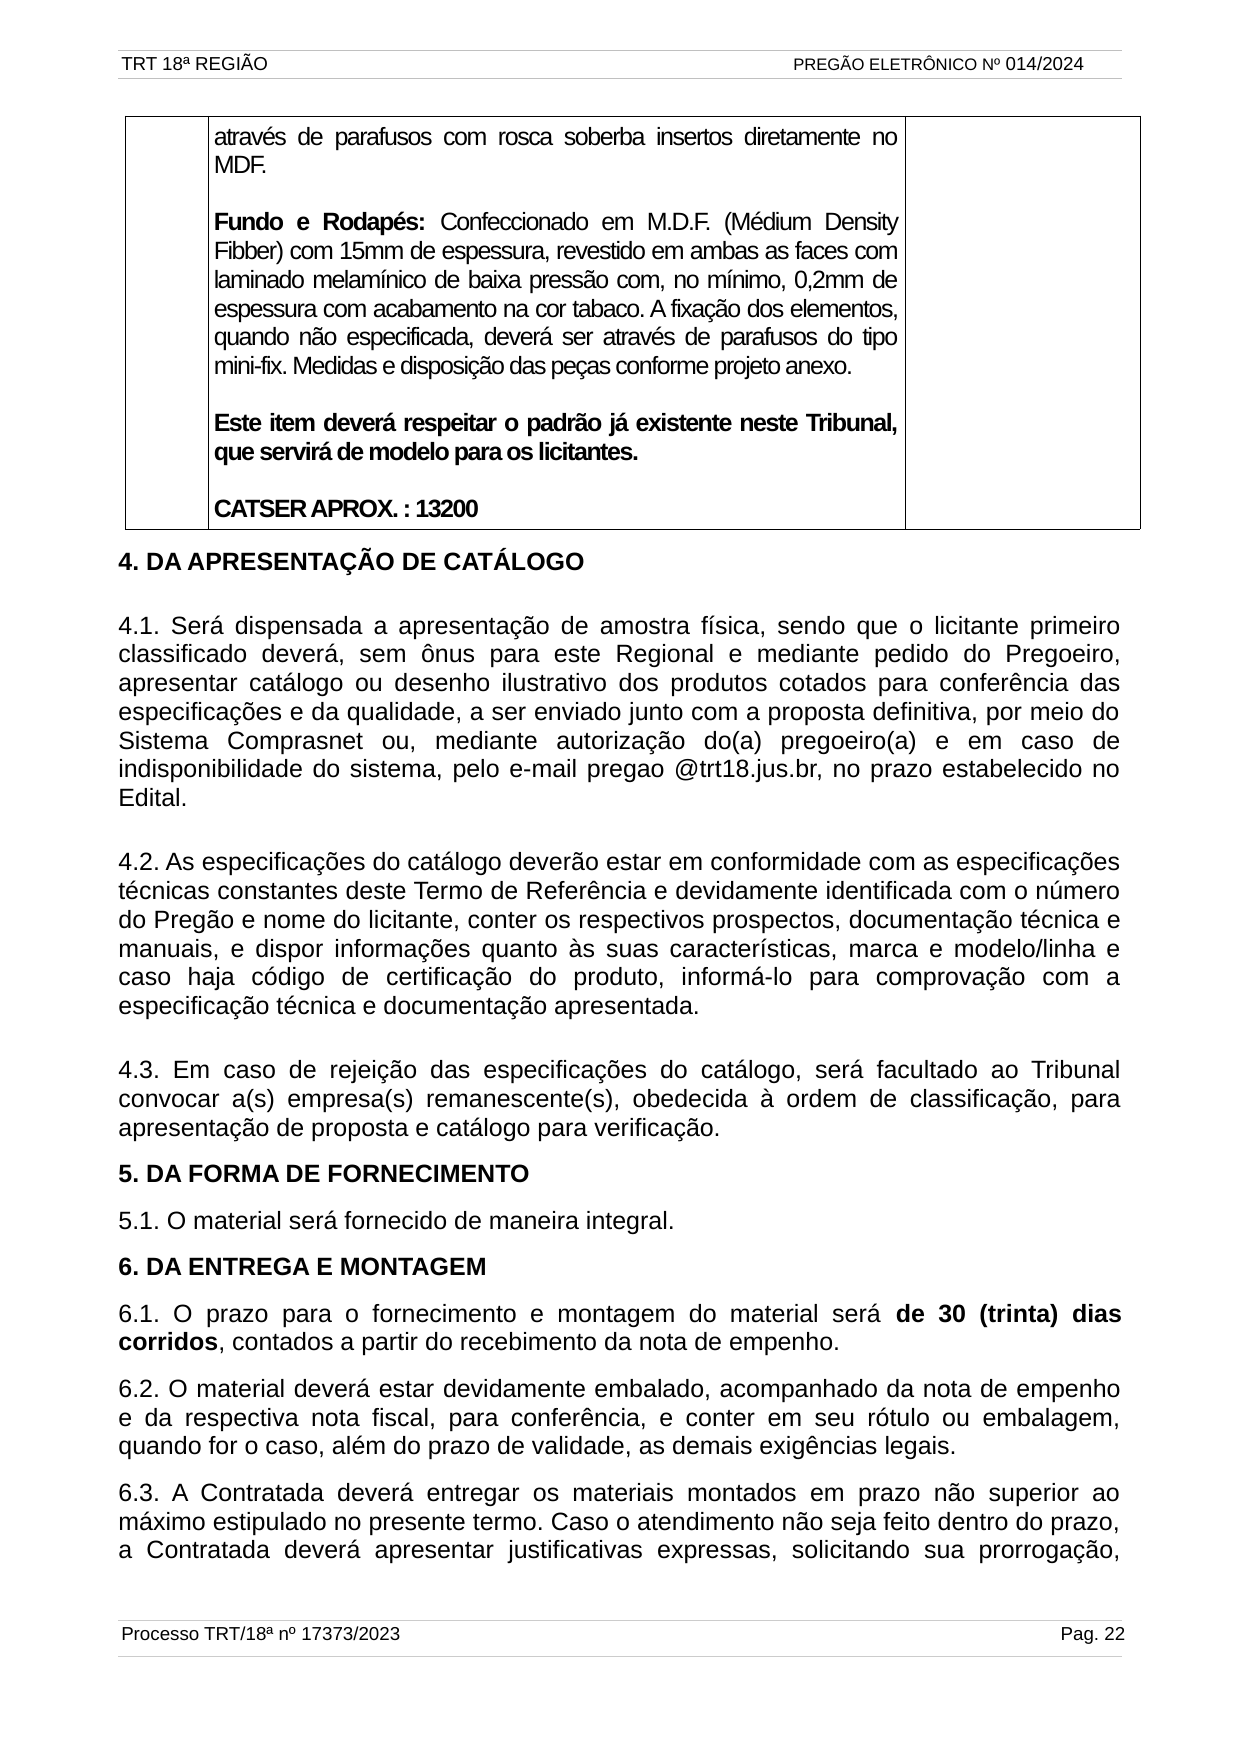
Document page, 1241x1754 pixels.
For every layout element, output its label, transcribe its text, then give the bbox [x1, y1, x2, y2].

text 5.1. O material será fornecido de maneira integral. [118, 1206, 1122, 1234]
text 6.1. O prazo para o fornecimento e montagem do material será de 30 (trinta) dias corridos, contados a partir do recebimento da nota de empenho. [118, 1298, 1122, 1356]
text 6. DA ENTREGA E MONTAGEM [118, 1252, 1122, 1281]
text 4.3. Em caso de rejeição das especificações do catálogo, será facultado ao Tribunal convocar a(s) empresa(s) remanescente(s), obedecida à ordem de classificação, para apresentação de proposta e catálogo para verificação. [118, 1055, 1122, 1141]
table_cell através de parafusos com rosca soberba insertos diretamente no MDF. Fundo e Rodapés: Confeccionado em M.D.F. (Médium Density Fibber) com 15mm de espessura, revestido em ambas as faces com laminado melamínico de baixa pressão com, no mínimo, 0,2mm de espessura com acabamento na cor tabaco. A fixação dos elementos, quando não especificada, deverá ser através de parafusos do tipo mini-fix. Medidas e disposição das peças conforme projeto anexo. Este item deverá respeitar o padrão já existente neste Tribunal, que servirá de modelo para os licitantes. CATSER APROX. : 13200 [209, 117, 905, 528]
table_cell [126, 117, 208, 528]
text 6.2. O material deverá estar devidamente embalado, acompanhado da nota de empenho e da respectiva nota fiscal, para conferência, e conter em seu rótulo ou embalagem, quando for o caso, além do prazo de validade, as demais exigências legais. [118, 1374, 1122, 1460]
text 5. DA FORMA DE FORNECIMENTO [118, 1159, 1122, 1188]
text 6.3. A Contratada deverá entregar os materiais montados em prazo não superior ao máximo estipulado no presente termo. Caso o atendimento não seja feito dentro do prazo, a Contratada deverá apresentar justificativas expressas, solicitando sua prorrogação, [118, 1478, 1122, 1564]
text 4. DA APRESENTAÇÃO DE CATÁLOGO [118, 546, 1122, 575]
table_cell [906, 117, 1140, 528]
text 4.1. Será dispensada a apresentação de amostra física, sendo que o licitante primeiro classificado deverá, sem ônus para este Regional e mediante pedido do Pregoeiro, apresentar catálogo ou desenho ilustrativo dos produtos cotados para conferência das especificações e da qualidade, a ser enviado junto com a proposta definitiva, por meio do Sistema Comprasnet ou, mediante autorização do(a) pregoeiro(a) e em caso de indisponibilidade do sistema, pelo e-mail pregao @trt18.jus.br, no prazo estabelecido no Edital. [118, 611, 1122, 812]
text 4.2. As especificações do catálogo deverão estar em conformidade com as especificações técnicas constantes deste Termo de Referência e devidamente identificada com o número do Pregão e nome do licitante, conter os respectivos prospectos, documentação técnica e manuais, e dispor informações quanto às suas características, marca e modelo/linha e caso haja código de certificação do produto, informá-lo para comprovação com a especificação técnica e documentação apresentada. [118, 847, 1122, 1020]
